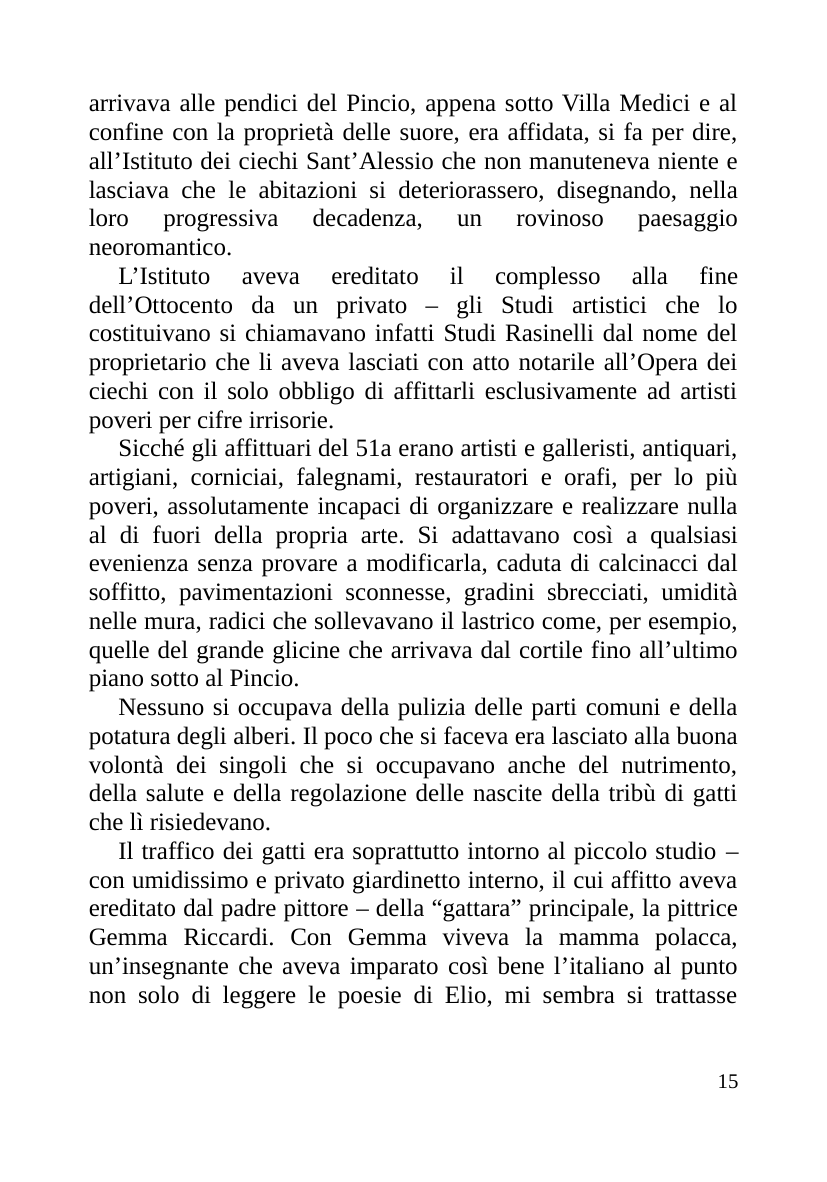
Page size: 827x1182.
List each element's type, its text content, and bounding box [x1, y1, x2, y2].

text Il traffico dei gatti era soprattutto intorno al piccolo studio – con umidissimo e privato giardinetto interno, il cui affitto aveva ereditato dal padre pittore – della “gattara” principale, la pittrice Gemma Riccardi. Con Gemma viveva la mamma polacca, un’insegnante che aveva imparato così bene l’italiano al punto non solo di leggere le poesie di Elio, mi sembra si trattasse [88, 836, 738, 1008]
text Sicché gli affittuari del 51a erano artisti e galleristi, antiquari, artigiani, corniciai, falegnami, restauratori e orafi, per lo più poveri, assolutamente incapaci di organizzare e realizzare nulla al di fuori della propria arte. Si adattavano così a qualsiasi evenienza senza provare a modificarla, caduta di calcinacci dal soffitto, pavimentazioni sconnesse, gradini sbrecciati, umidità nelle mura, radici che sollevavano il lastrico come, per esempio, quelle del grande glicine che arrivava dal cortile fino all’ultimo piano sotto al Pincio. [88, 433, 738, 692]
text arrivava alle pendici del Pincio, appena sotto Villa Medici e al confine con la proprietà delle suore, era affidata, si fa per dire, all’Istituto dei ciechi Sant’Alessio che non manuteneva niente e lasciava che le abitazioni si deteriorassero, disegnando, nella loro progressiva decadenza, un rovinoso paesaggio neoromantico. [88, 88, 738, 261]
text Nessuno si occupava della pulizia delle parti comuni e della potatura degli alberi. Il poco che si faceva era lasciato alla buona volontà dei singoli che si occupavano anche del nutrimento, della salute e della regolazione delle nascite della tribù di gatti che lì risiedevano. [88, 692, 738, 836]
text L’Istituto aveva ereditato il complesso alla fine dell’Ottocento da un privato – gli Studi artistici che lo costituivano si chiamavano infatti Studi Rasinelli dal nome del proprietario che li aveva lasciati con atto notarile all’Opera dei ciechi con il solo obbligo di affittarli esclusivamente ad artisti poveri per cifre irrisorie. [88, 261, 738, 433]
